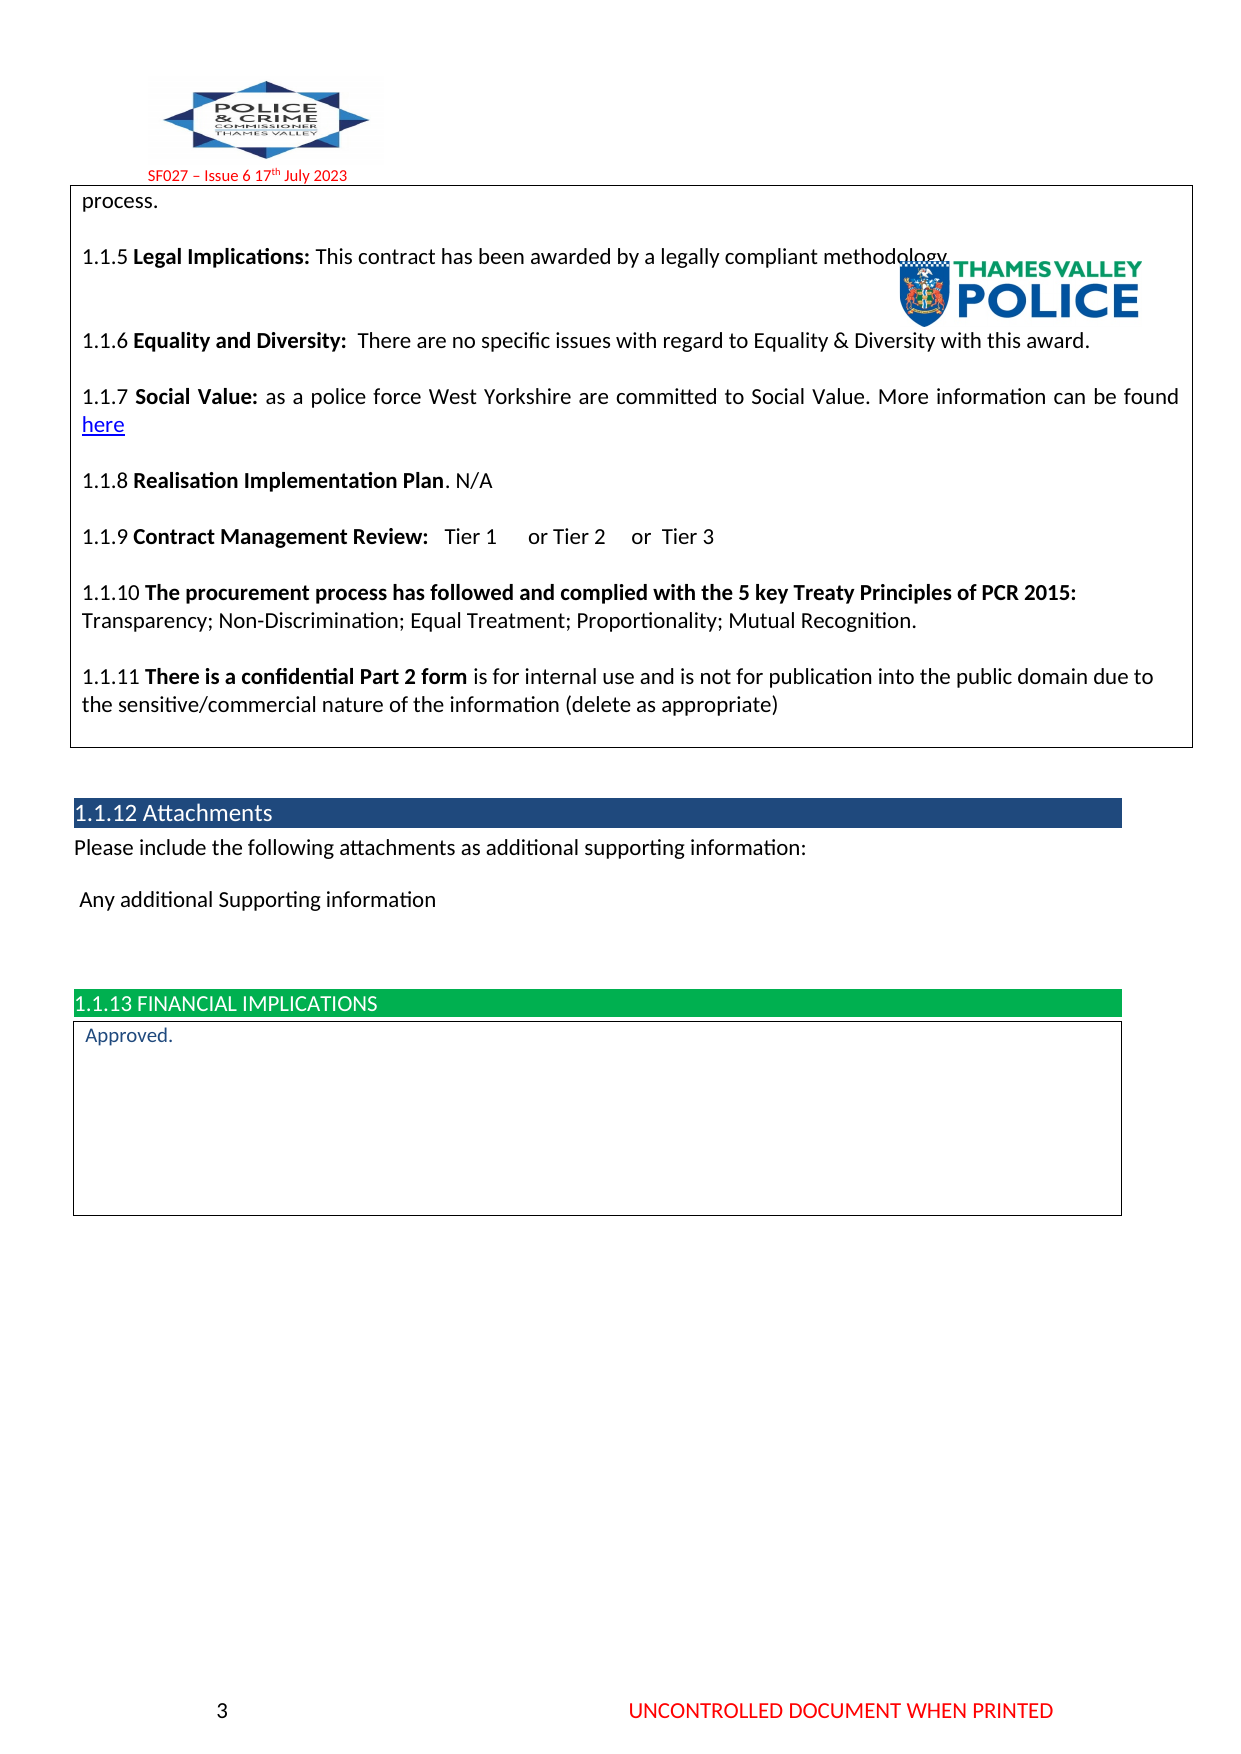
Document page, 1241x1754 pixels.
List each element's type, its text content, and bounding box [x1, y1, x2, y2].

text Any additional Supporting information [74, 886, 1122, 914]
table_cell process. 1.1.5 Legal Implications: This contract has been awarded by a legally compliant methodology 1.1.6 Equality and Diversity: There are no specific issues with regard to Equality & Diversity with this award. 1.1.7 Social Value: as a police force West Yorkshire are committed to Social Value. More information can be found here 1.1.8 Realisation Implementation Plan. N/A 1.1.9 Contract Management Review: Tier 1 or Tier 2 or Tier 3 1.1.10 The procurement process has followed and complied with the 5 key Treaty Principles of PCR 2015: Transparency; Non-Discrimination; Equal Treatment; Proportionality; Mutual Recognition. 1.1.11 There is a confidential Part 2 form is for internal use and is not for publication into the public domain due to the sensitive/commercial nature of the information (delete as appropriate) [71, 186, 1192, 747]
subtitle 1.1.12 Attachments [74, 798, 1122, 828]
subtitle 1.1.13 FINANCIAL IMPLICATIONS [74, 989, 1122, 1017]
table_header Approved. [74, 1022, 1121, 1215]
text Please include the following attachments as additional supporting information: [74, 833, 1122, 861]
